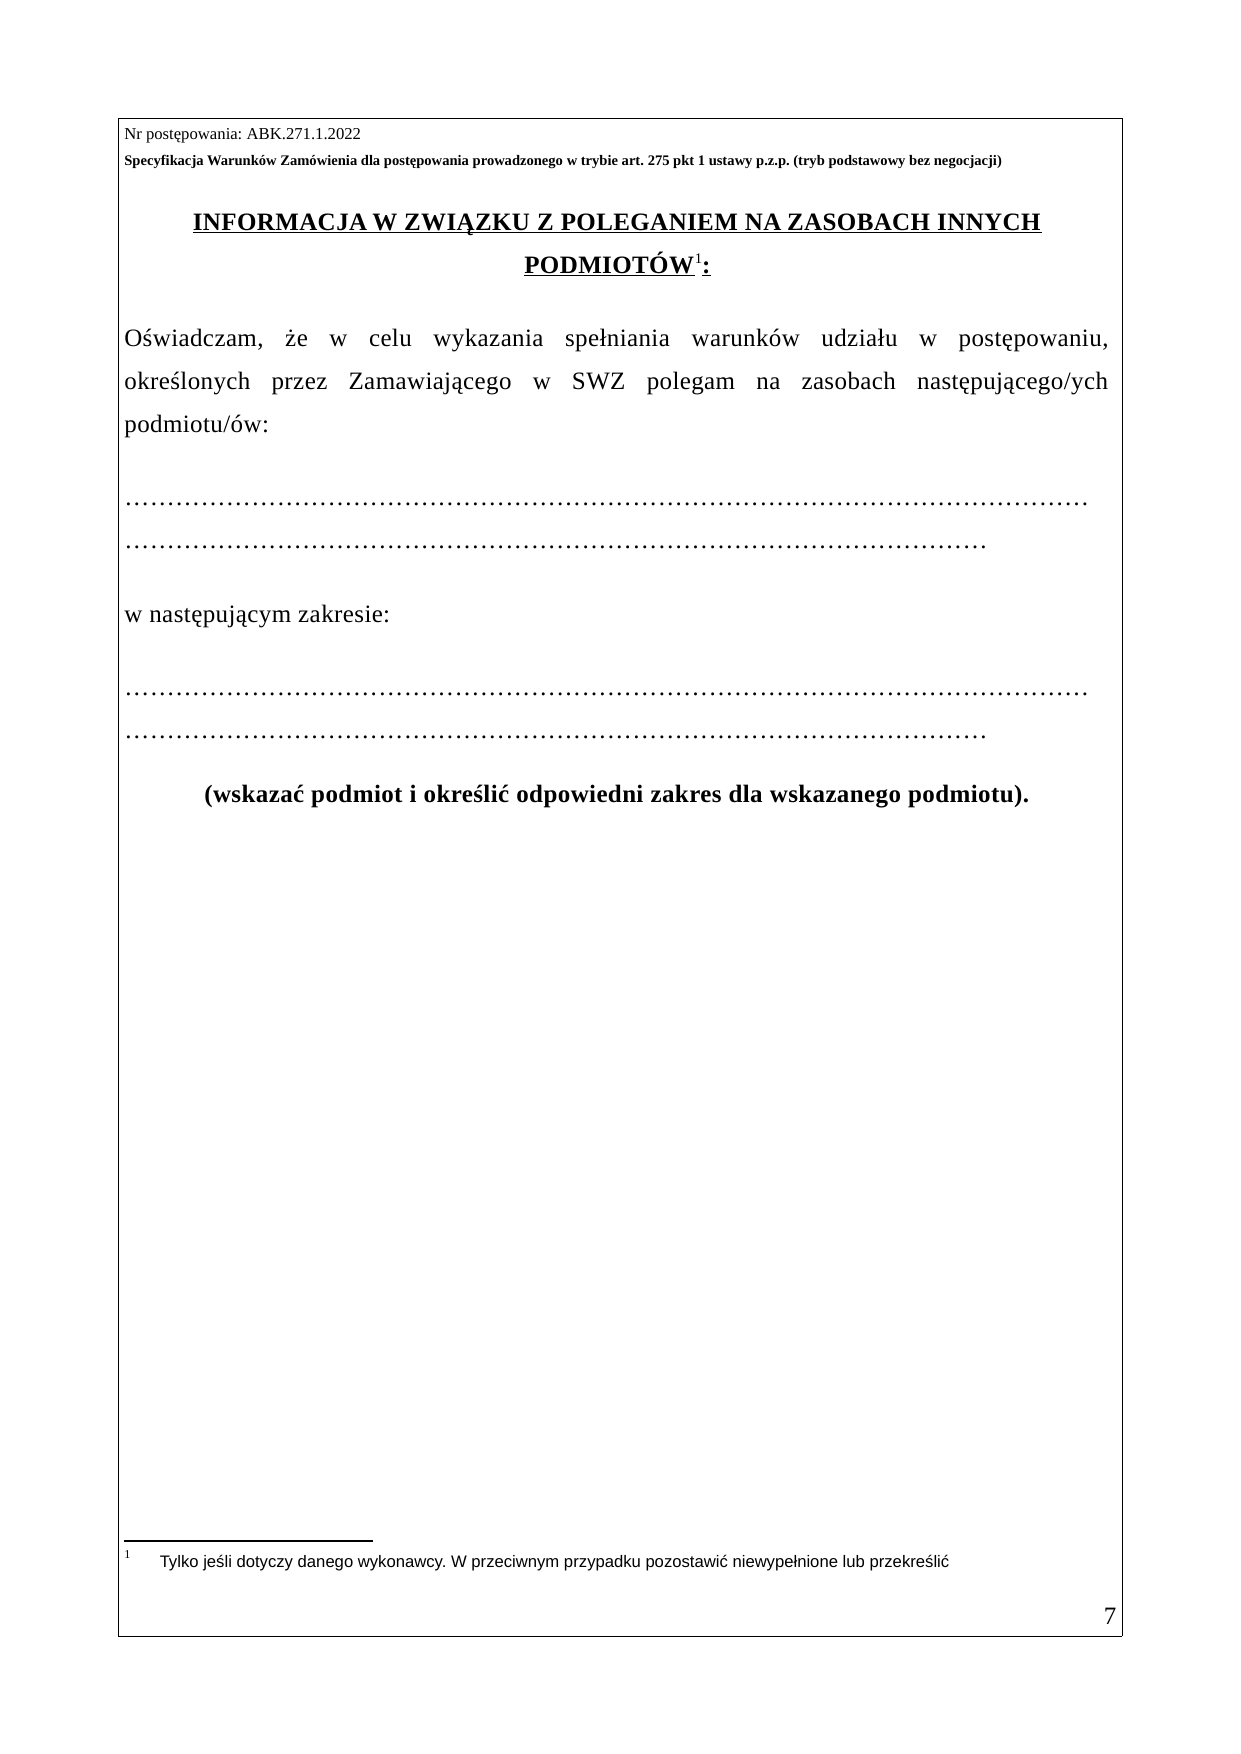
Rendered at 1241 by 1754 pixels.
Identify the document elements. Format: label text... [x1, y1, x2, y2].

text w następującym zakresie: [124, 599, 1110, 627]
text Oświadczam, że w celu wykazania spełniania warunków udziału w postępowaniu, określonych przez Zamawiającego w SWZ polegam na zasobach następującego/ych podmiotu/ów: [124, 323, 1110, 438]
text ……………………………………………………………………………………………………………………………………………………………………………………………… [124, 482, 1110, 554]
text INFORMACJA W ZWIĄZKU Z POLEGANIEM NA ZASOBACH INNYCH PODMIOTÓW: [124, 207, 1110, 279]
text (wskazać podmiot i określić odpowiedni zakres dla wskazanego podmiotu). [124, 779, 1110, 808]
text Tylko jeśli dotyczy danego wykonawcy. W przeciwnym przypadku pozostawić niewypełnione lub przekreślić [124, 1547, 1116, 1572]
text ……………………………………………………………………………………………………………………………………………………………………………………………… [124, 672, 1110, 744]
